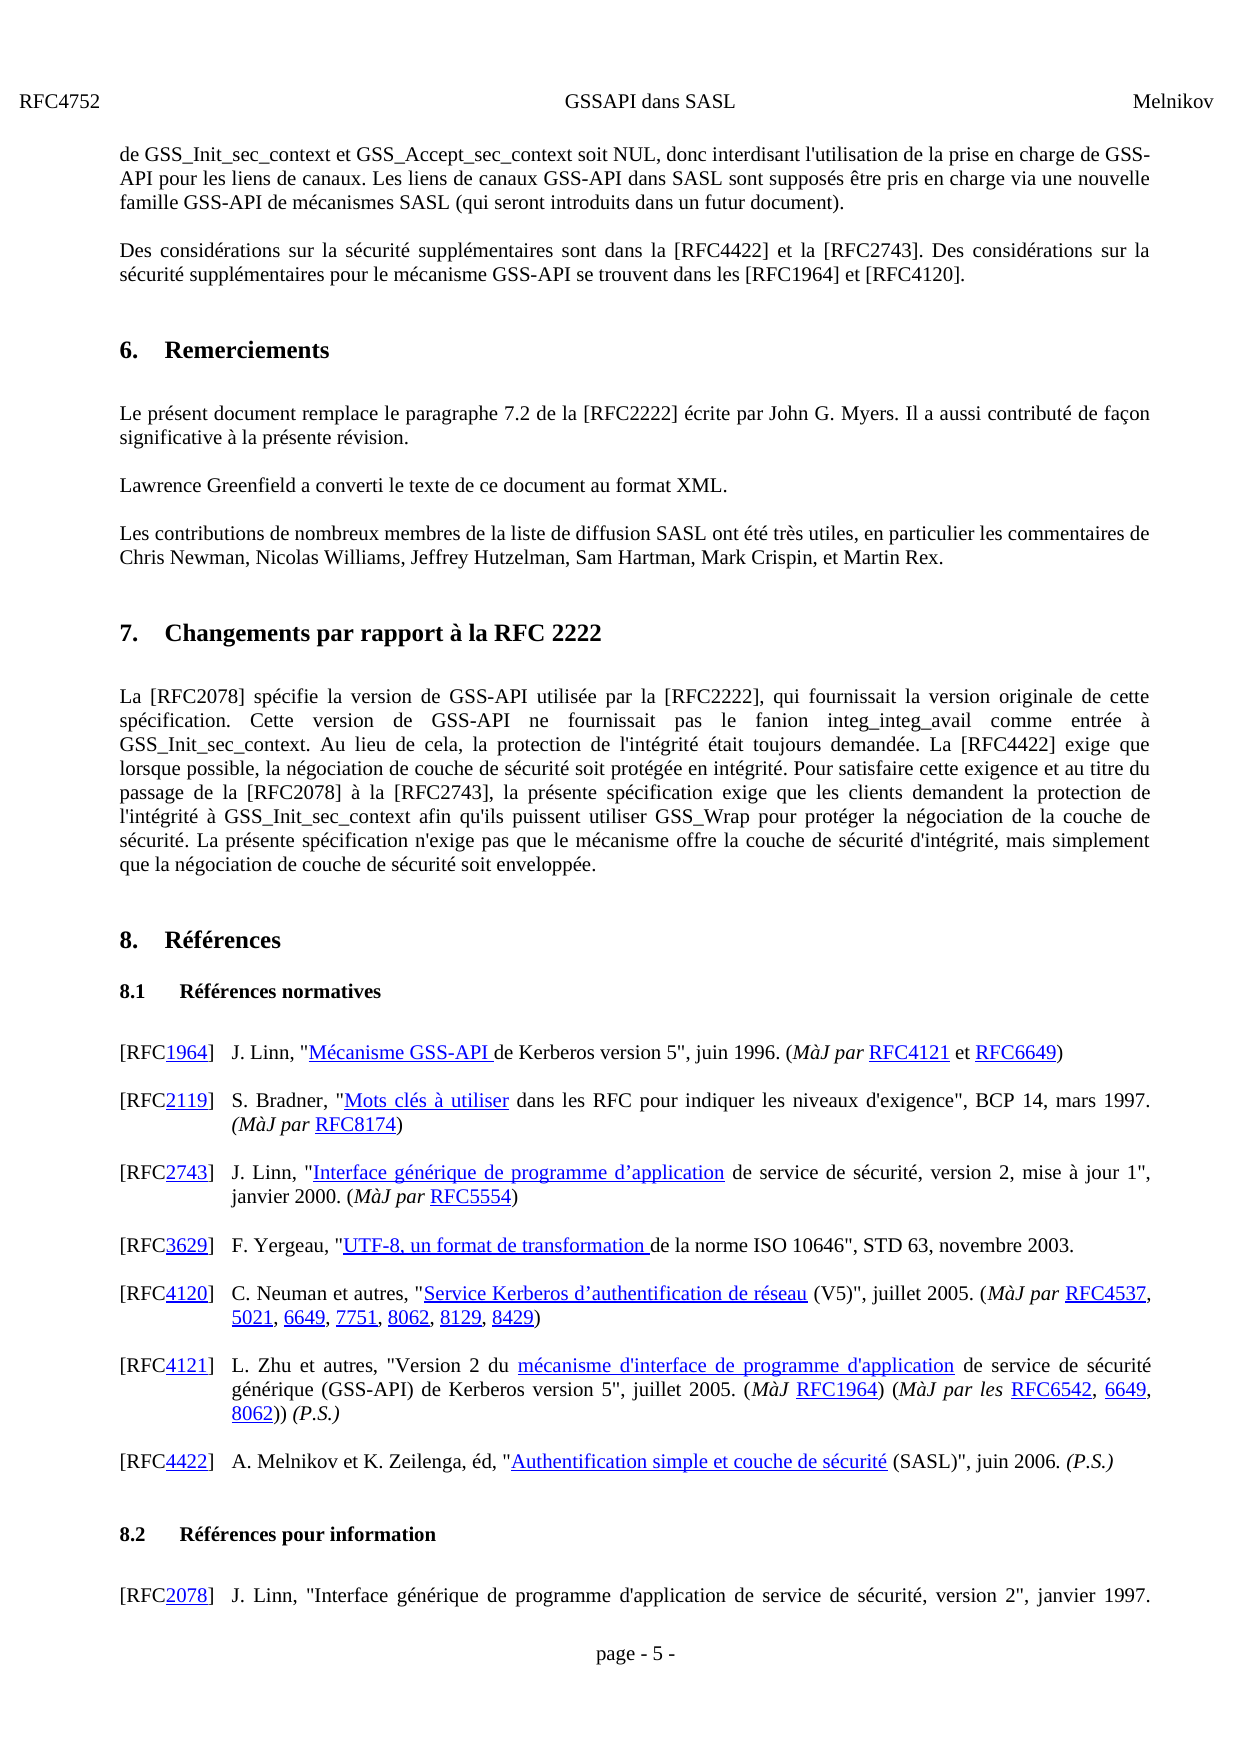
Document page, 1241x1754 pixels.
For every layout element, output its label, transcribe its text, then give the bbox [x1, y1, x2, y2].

subtitle 7. Changements par rapport à la RFC 2222 [119, 618, 1152, 647]
text de GSS_Init_sec_context et GSS_Accept_sec_context soit NUL, donc interdisant l'utilisation de la prise en charge de GSS-API pour les liens de canaux. Les liens de canaux GSS-API dans SASL sont supposés être pris en charge via une nouvelle famille GSS-API de mécanismes SASL (qui seront introduits dans un futur document). [119, 142, 1152, 214]
subtitle 6. Remerciements [119, 336, 1152, 364]
text [RFC2743] J. Linn, "Interface générique de programme d’application de service de sécurité, version 2, mise à jour 1", janvier 2000. (MàJ par RFC5554) [119, 1160, 1152, 1208]
subtitle 8.2 Références pour information [119, 1522, 1152, 1546]
text [RFC4120] C. Neuman et autres, "Service Kerberos d’authentification de réseau (V5)", juillet 2005. (MàJ par RFC4537, 5021, 6649, 7751, 8062, 8129, 8429) [119, 1281, 1152, 1329]
subtitle 8.1 Références normatives [119, 979, 1152, 1003]
text [RFC3629] F. Yergeau, "UTF-8, un format de transformation de la norme ISO 10646", STD 63, novembre 2003. [119, 1232, 1152, 1257]
text [RFC4121] L. Zhu et autres, "Version 2 du mécanisme d'interface de programme d'application de service de sécurité générique (GSS-API) de Kerberos version 5", juillet 2005. (MàJ RFC1964) (MàJ par les RFC6542, 6649, 8062)) (P.S.) [119, 1353, 1152, 1425]
text La [RFC2078] spécifie la version de GSS-API utilisée par la [RFC2222], qui fournissait la version originale de cette spécification. Cette version de GSS-API ne fournissait pas le fanion integ_integ_avail comme entrée à GSS_Init_sec_context. Au lieu de cela, la protection de l'intégrité était toujours demandée. La [RFC4422] exige que lorsque possible, la négociation de couche de sécurité soit protégée en intégrité. Pour satisfaire cette exigence et au titre du passage de la [RFC2078] à la [RFC2743], la présente spécification exige que les clients demandent la protection de l'intégrité à GSS_Init_sec_context afin qu'ils puissent utiliser GSS_Wrap pour protéger la négociation de la couche de sécurité. La présente spécification n'exige pas que le mécanisme offre la couche de sécurité d'intégrité, mais simplement que la négociation de couche de sécurité soit enveloppée. [119, 684, 1152, 876]
text Lawrence Greenfield a converti le texte de ce document au format XML. [119, 473, 1152, 497]
text [RFC4422] A. Melnikov et K. Zeilenga, éd, "Authentification simple et couche de sécurité (SASL)", juin 2006. (P.S.) [119, 1449, 1152, 1473]
text [RFC1964] J. Linn, "Mécanisme GSS-API de Kerberos version 5", juin 1996. (MàJ par RFC4121 et RFC6649) [119, 1040, 1152, 1064]
text Des considérations sur la sécurité supplémentaires sont dans la [RFC4422] et la [RFC2743]. Des considérations sur la sécurité supplémentaires pour le mécanisme GSS-API se trouvent dans les [RFC1964] et [RFC4120]. [119, 238, 1152, 286]
text [RFC2119] S. Bradner, "Mots clés à utiliser dans les RFC pour indiquer les niveaux d'exigence", BCP 14, mars 1997. (MàJ par RFC8174) [119, 1088, 1152, 1136]
text Les contributions de nombreux membres de la liste de diffusion SASL ont été très utiles, en particulier les commentaires de Chris Newman, Nicolas Williams, Jeffrey Hutzelman, Sam Hartman, Mark Crispin, et Martin Rex. [119, 521, 1152, 569]
text Le présent document remplace le paragraphe 7.2 de la [RFC2222] écrite par John G. Myers. Il a aussi contributé de façon significative à la présente révision. [119, 401, 1152, 449]
subtitle 8. Références [119, 925, 1152, 954]
text [RFC2078] J. Linn, "Interface générique de programme d'application de service de sécurité, version 2", janvier 1997. [119, 1583, 1152, 1607]
